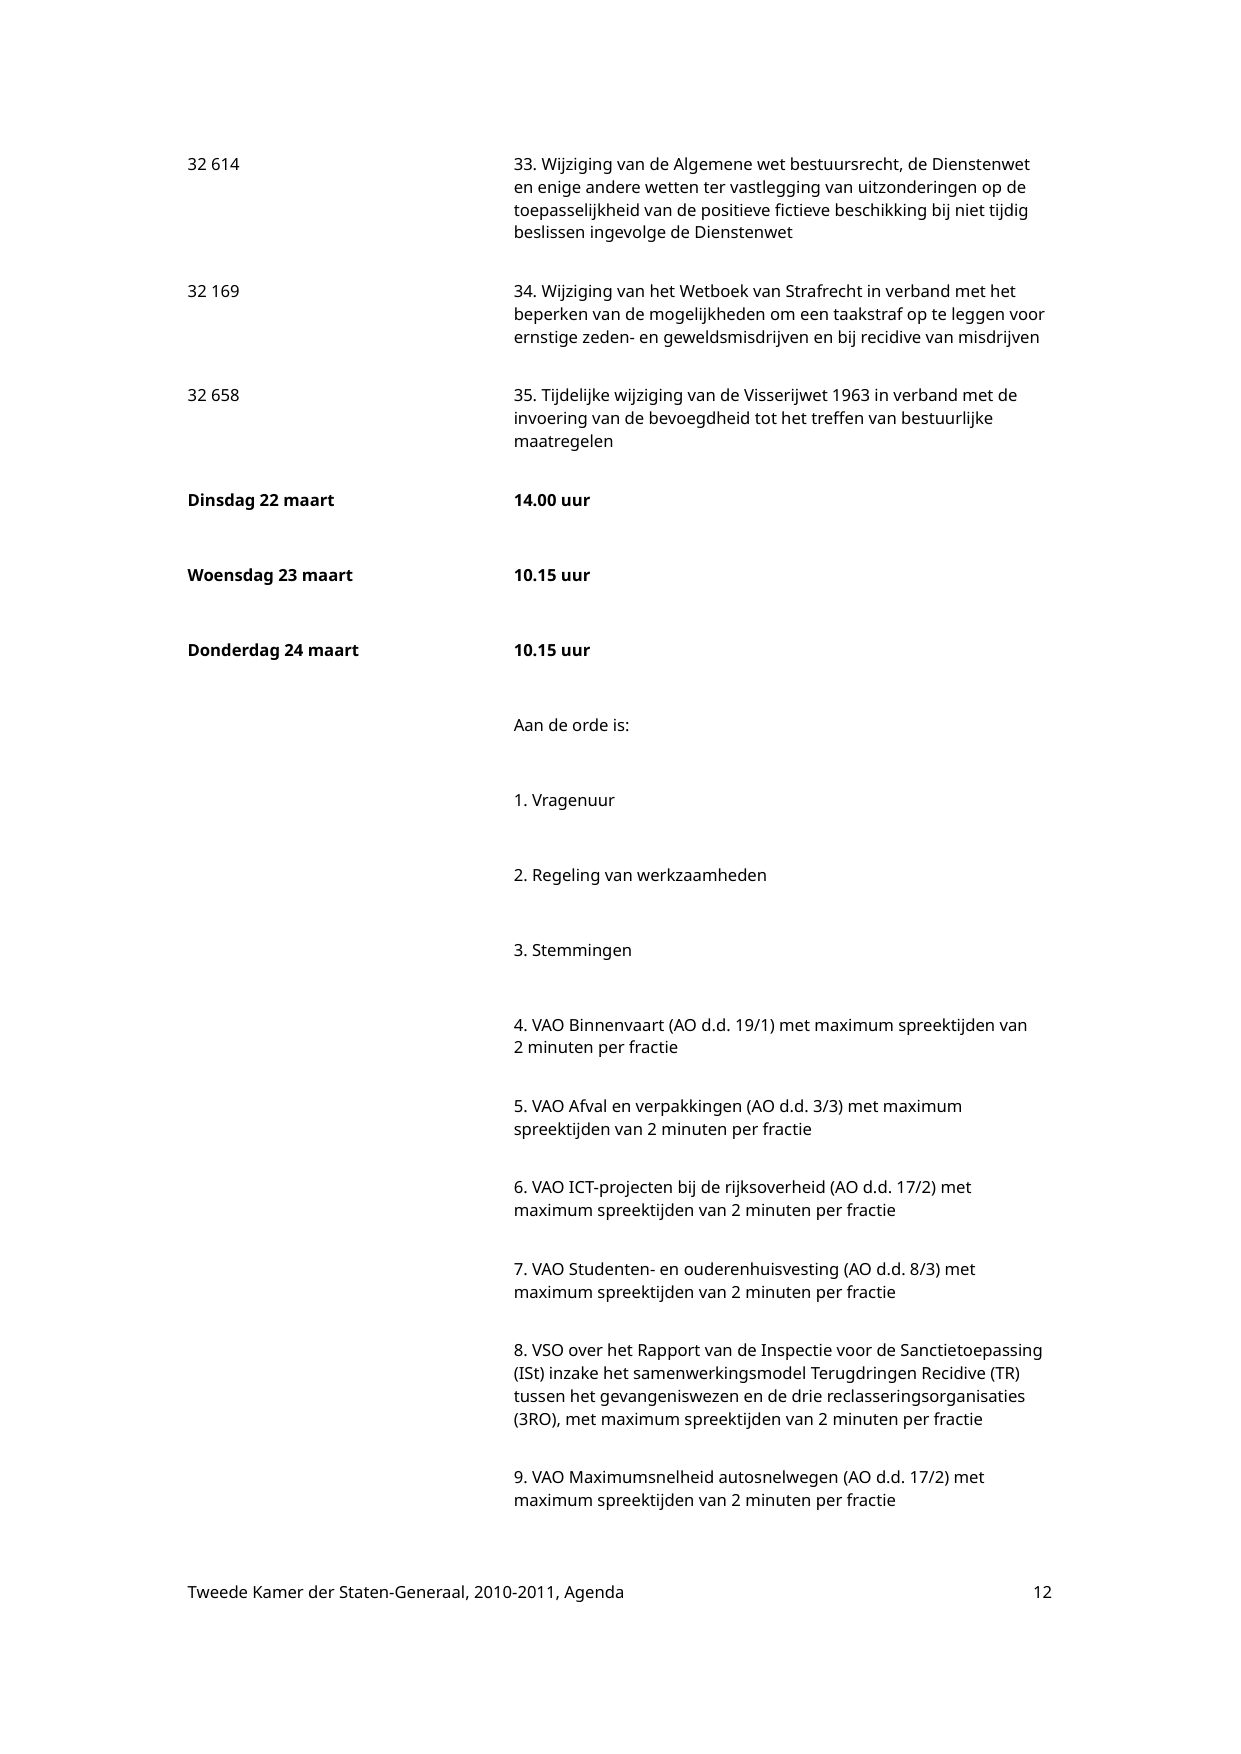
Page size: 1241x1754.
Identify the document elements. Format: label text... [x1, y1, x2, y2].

table_cell 7. VAO Studenten- en ouderenhuisvesting (AO d.d. 8/3) met maximum spreektijden van 2 minuten per fractie [510, 1255, 1053, 1336]
table_header [490, 485, 510, 560]
table_header Dinsdag 22 maart [188, 485, 490, 560]
table_cell 32 169 [188, 277, 490, 381]
table_cell [188, 710, 490, 785]
table_cell [490, 1092, 510, 1173]
table_cell Aan de orde is: [510, 710, 1053, 785]
table_cell [490, 1010, 510, 1092]
table_cell [188, 860, 490, 935]
table_cell [490, 1255, 510, 1336]
table_cell [490, 710, 510, 785]
table_cell [188, 1092, 490, 1173]
table_cell [188, 1463, 490, 1536]
table_cell [490, 860, 510, 935]
table_cell 8. VSO over het Rapport van de Inspectie voor de Sanctietoepassing (ISt) inzake het samenwerkingsmodel Terugdringen Recidive (TR) tussen het gevangeniswezen en de drie reclasseringsorganisaties (3RO), met maximum spreektijden van 2 minuten per fractie [510, 1336, 1053, 1463]
table_cell [188, 1255, 490, 1336]
table_cell [490, 381, 510, 485]
table_cell 35. Tijdelijke wijziging van de Visserijwet 1963 in verband met de invoering van de bevoegdheid tot het treffen van bestuurlijke maatregelen [510, 381, 1053, 485]
table_cell [188, 1173, 490, 1254]
table_header 14.00 uur [510, 485, 1053, 560]
table_cell [490, 1336, 510, 1463]
table_cell 32 614 [188, 150, 490, 277]
table_cell [490, 935, 510, 1010]
table_cell 32 658 [188, 381, 490, 485]
table_cell [490, 1173, 510, 1254]
table_cell [490, 560, 510, 635]
table_cell [188, 785, 490, 860]
table_cell Donderdag 24 maart [188, 635, 490, 710]
table_cell 2. Regeling van werkzaamheden [510, 860, 1053, 935]
table_cell [188, 935, 490, 1010]
table_cell [490, 635, 510, 710]
table_cell [490, 150, 510, 277]
table_cell 3. Stemmingen [510, 935, 1053, 1010]
table_cell 4. VAO Binnenvaart (AO d.d. 19/1) met maximum spreektijden van 2 minuten per fractie [510, 1010, 1053, 1092]
table_cell Woensdag 23 maart [188, 560, 490, 635]
table_cell [490, 1463, 510, 1536]
table_cell [188, 1336, 490, 1463]
table_cell [490, 277, 510, 381]
table_cell 10.15 uur [510, 635, 1053, 710]
table_cell [188, 1010, 490, 1092]
table_cell 34. Wijziging van het Wetboek van Strafrecht in verband met het beperken van de mogelijkheden om een taakstraf op te leggen voor ernstige zeden- en geweldsmisdrijven en bij recidive van misdrijven [510, 277, 1053, 381]
table_cell 9. VAO Maximumsnelheid autosnelwegen (AO d.d. 17/2) met maximum spreektijden van 2 minuten per fractie [510, 1463, 1053, 1536]
table_cell [490, 785, 510, 860]
table_cell 10.15 uur [510, 560, 1053, 635]
table_cell 33. Wijziging van de Algemene wet bestuursrecht, de Dienstenwet en enige andere wetten ter vastlegging van uitzonderingen op de toepasselijkheid van de positieve fictieve beschikking bij niet tijdig beslissen ingevolge de Dienstenwet [510, 150, 1053, 277]
table_cell 5. VAO Afval en verpakkingen (AO d.d. 3/3) met maximum spreektijden van 2 minuten per fractie [510, 1092, 1053, 1173]
table_cell 6. VAO ICT-projecten bij de rijksoverheid (AO d.d. 17/2) met maximum spreektijden van 2 minuten per fractie [510, 1173, 1053, 1254]
table_cell 1. Vragenuur [510, 785, 1053, 860]
